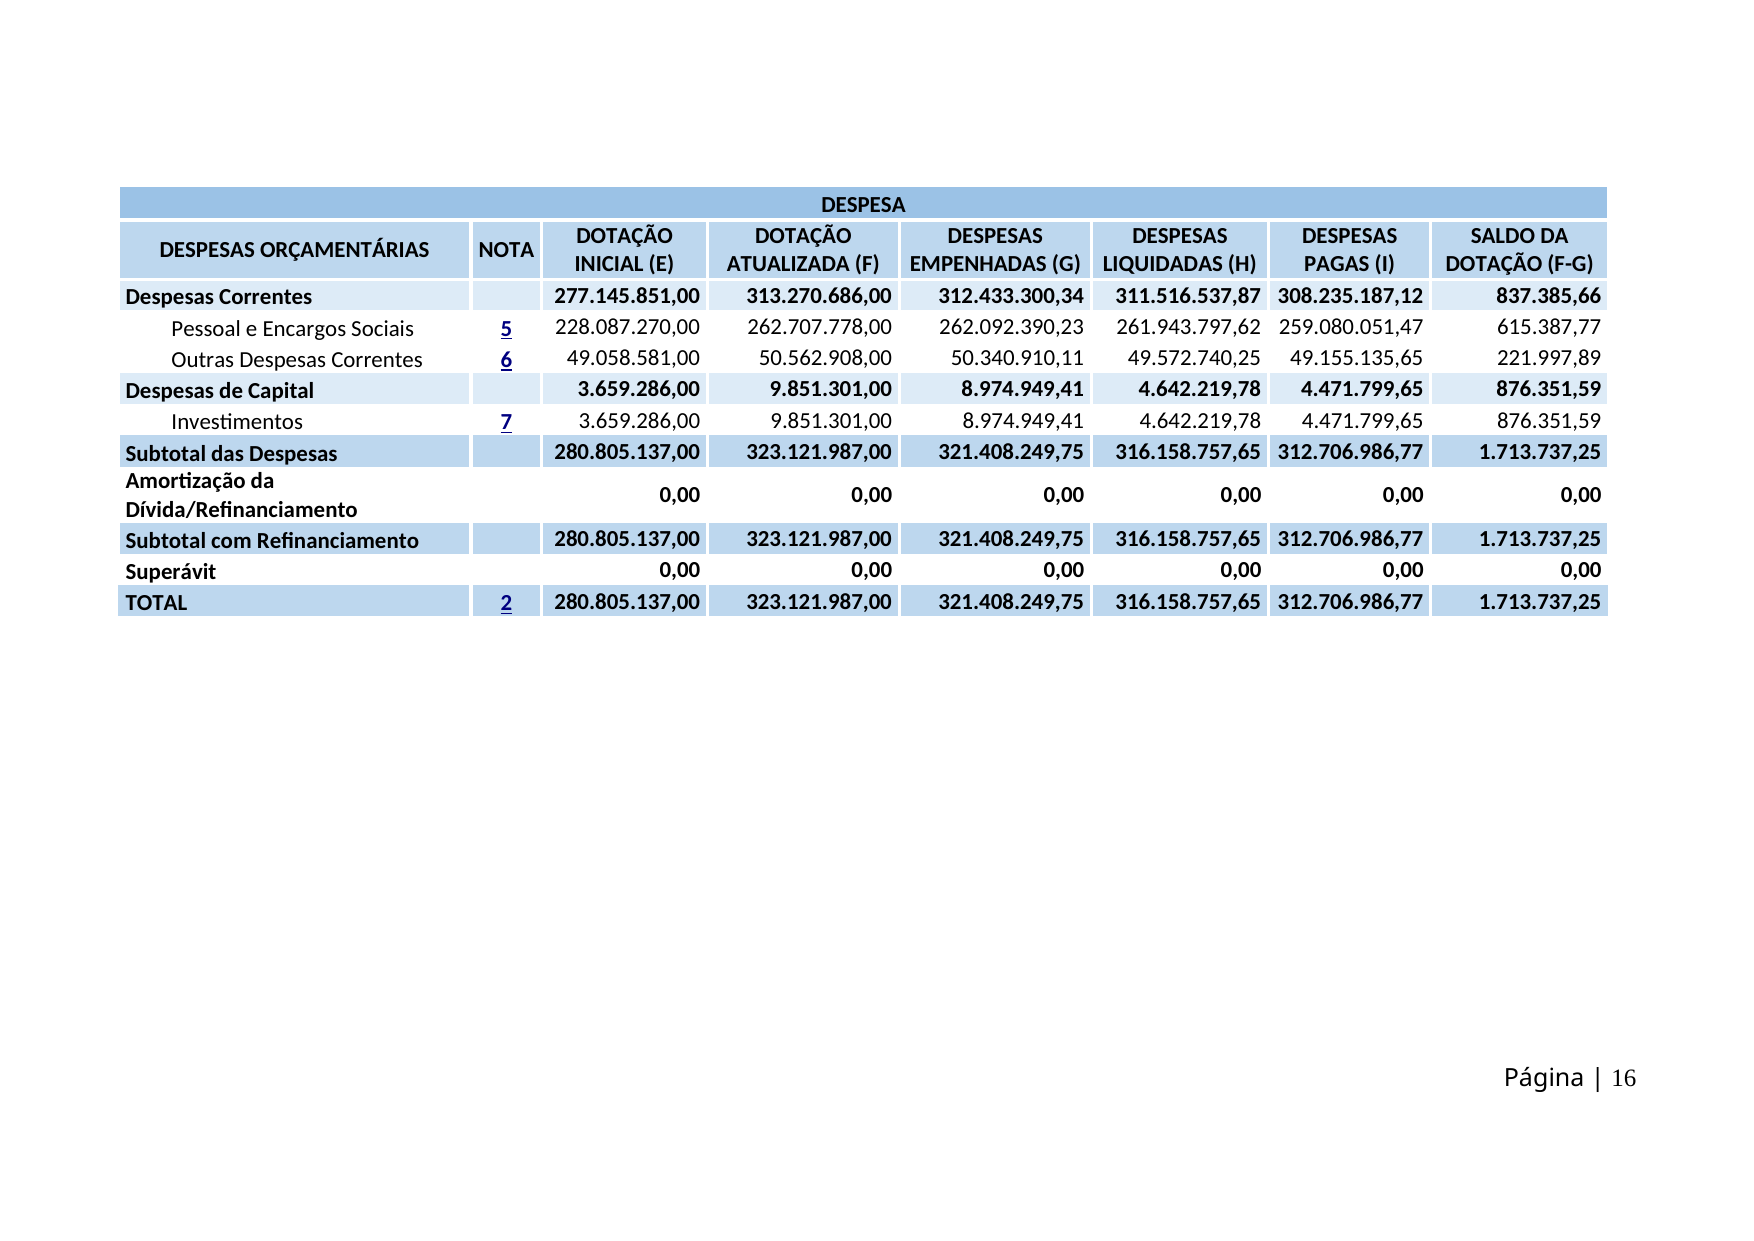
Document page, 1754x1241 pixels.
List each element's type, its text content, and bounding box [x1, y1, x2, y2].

table_cell [471, 554, 541, 585]
table_cell 1.713.737,25 [1432, 585, 1608, 616]
table_cell 4.471.799,65 [1270, 373, 1429, 404]
table_cell 50.340.910,11 [899, 342, 1091, 373]
table_cell 323.121.987,00 [709, 585, 898, 616]
table_cell 3.659.286,00 [543, 373, 706, 404]
table_cell 8.974.949,41 [899, 404, 1091, 435]
table_cell Despesas Correntes [120, 281, 469, 310]
table_cell [471, 467, 541, 523]
table_cell 1.713.737,25 [1432, 523, 1607, 554]
table_cell Amortização da Dívida/Refinanciamento [118, 467, 471, 523]
table_cell 5 [473, 310, 541, 342]
table_cell 0,00 [1268, 467, 1431, 523]
table_cell 280.805.137,00 [543, 585, 706, 616]
table_cell 0,00 [707, 554, 899, 585]
table_cell 308.235.187,12 [1270, 281, 1429, 310]
table_cell 9.851.301,00 [709, 373, 898, 404]
table_cell 316.158.757,65 [1093, 585, 1267, 616]
table_cell 49.572.740,25 [1091, 342, 1268, 373]
table_cell Despesas de Capital [120, 373, 469, 404]
table_cell 259.080.051,47 [1268, 310, 1431, 342]
table_cell 312.433.300,34 [901, 281, 1090, 310]
table_cell 311.516.537,87 [1093, 281, 1267, 310]
table_cell 50.562.908,00 [707, 342, 899, 373]
table_cell 49.058.581,00 [541, 342, 707, 373]
table_cell 9.851.301,00 [707, 404, 899, 435]
table_cell 837.385,66 [1432, 281, 1607, 310]
table_cell [473, 523, 540, 554]
table_cell 0,00 [899, 467, 1091, 523]
table_cell 313.270.686,00 [709, 281, 898, 310]
table_cell 312.706.986,77 [1270, 435, 1429, 467]
table_cell 228.087.270,00 [541, 310, 707, 342]
table_cell 0,00 [1091, 554, 1268, 585]
table_cell Superávit [118, 554, 471, 585]
table_cell 615.387,77 [1431, 310, 1608, 342]
table_cell 0,00 [1431, 467, 1608, 523]
table_cell DESPESAS LIQUIDADAS (H) [1093, 222, 1267, 278]
table_cell 312.706.986,77 [1270, 585, 1429, 616]
table_cell Subtotal com Refinanciamento [120, 523, 469, 554]
table_cell 4.642.219,78 [1093, 373, 1267, 404]
table_cell 0,00 [541, 554, 707, 585]
table_cell [473, 373, 540, 404]
table_cell 0,00 [1431, 554, 1608, 585]
table_cell 876.351,59 [1432, 373, 1607, 404]
table_cell 280.805.137,00 [543, 435, 706, 467]
table_cell 323.121.987,00 [709, 435, 898, 467]
table_cell DESPESAS ORÇAMENTÁRIAS [120, 222, 469, 278]
table_cell 0,00 [1268, 554, 1431, 585]
table_cell DOTAÇÃO INICIAL (E) [543, 222, 706, 278]
table_cell 321.408.249,75 [901, 435, 1090, 467]
table_cell 316.158.757,65 [1093, 523, 1267, 554]
table_cell 321.408.249,75 [901, 523, 1090, 554]
table_cell 277.145.851,00 [543, 281, 706, 310]
table_cell 49.155.135,65 [1268, 342, 1431, 373]
table_cell 0,00 [707, 467, 899, 523]
table_cell Outras Despesas Correntes [120, 342, 469, 373]
table_cell Subtotal das Despesas [120, 435, 469, 467]
table_cell 4.471.799,65 [1268, 404, 1431, 435]
table_cell 262.092.390,23 [899, 310, 1091, 342]
table_cell DESPESAS EMPENHADAS (G) [901, 222, 1090, 278]
table_cell 2 [473, 585, 540, 616]
table_cell 262.707.778,00 [707, 310, 899, 342]
table_cell 4.642.219,78 [1091, 404, 1268, 435]
table_cell 323.121.987,00 [709, 523, 898, 554]
table_cell 280.805.137,00 [543, 523, 706, 554]
table_cell 261.943.797,62 [1091, 310, 1268, 342]
table_cell SALDO DA DOTAÇÃO (F-G) [1432, 222, 1607, 278]
table_cell 0,00 [541, 467, 707, 523]
table_cell 8.974.949,41 [901, 373, 1090, 404]
table_cell 0,00 [899, 554, 1091, 585]
table_cell 312.706.986,77 [1270, 523, 1429, 554]
table_cell NOTA [473, 222, 540, 278]
table_cell 6 [473, 342, 541, 373]
table_cell Investimentos [120, 404, 469, 435]
table_cell 316.158.757,65 [1093, 435, 1267, 467]
table_cell TOTAL [118, 585, 469, 616]
table_cell 1.713.737,25 [1432, 435, 1607, 467]
table_cell DOTAÇÃO ATUALIZADA (F) [709, 222, 898, 278]
table_cell 221.997,89 [1431, 342, 1608, 373]
table_cell 321.408.249,75 [901, 585, 1090, 616]
table_cell 7 [473, 404, 541, 435]
table_cell DESPESAS PAGAS (I) [1270, 222, 1429, 278]
table_cell [473, 281, 540, 310]
table_cell 876.351,59 [1431, 404, 1608, 435]
table_cell Pessoal e Encargos Sociais [120, 310, 469, 342]
table_cell 0,00 [1091, 467, 1268, 523]
table_cell 3.659.286,00 [541, 404, 707, 435]
table_cell [473, 435, 540, 467]
table_header DESPESA [120, 187, 1607, 218]
